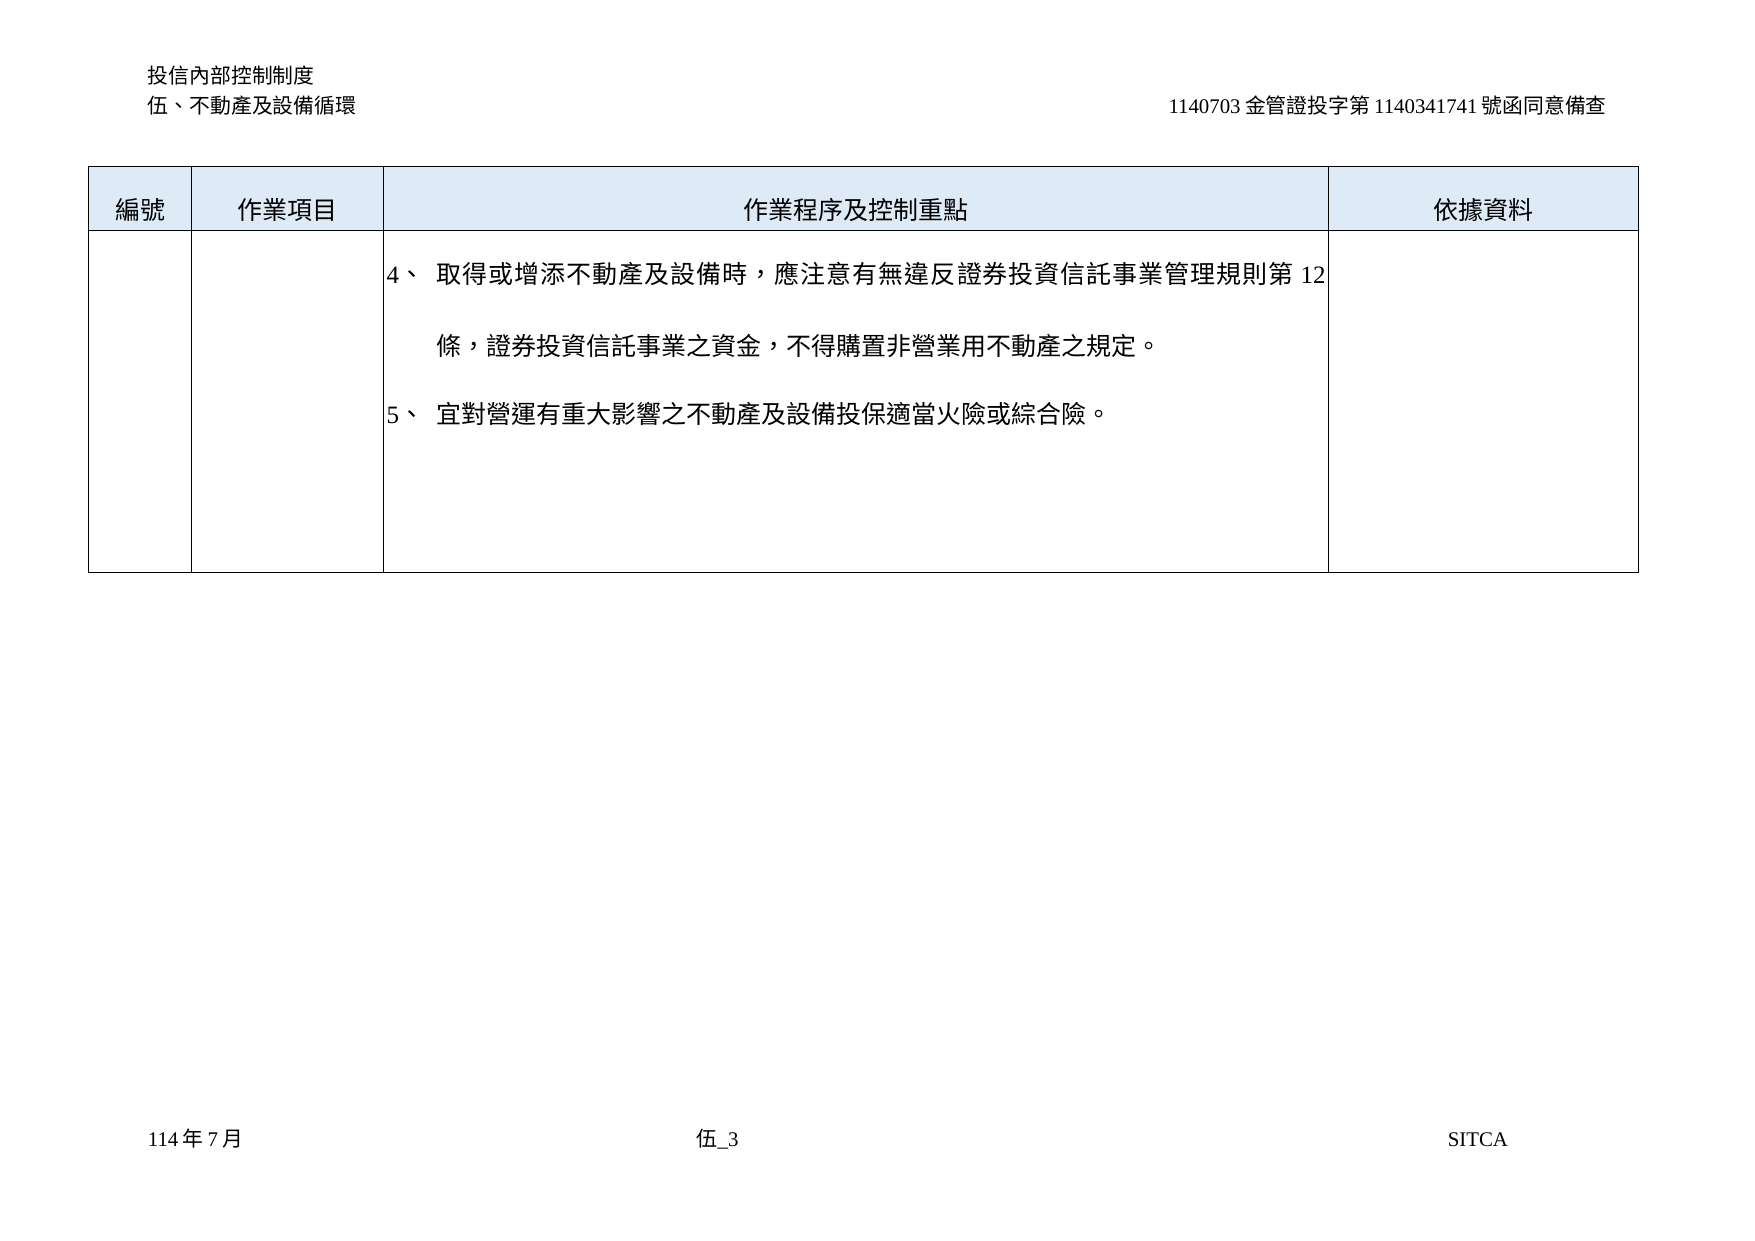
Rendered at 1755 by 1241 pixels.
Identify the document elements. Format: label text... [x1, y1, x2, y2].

table_cell [89, 231, 191, 572]
table_cell [1329, 231, 1638, 572]
table_cell 不動產及設備之取得或增添宜依據增置財產計劃，編製預算並依預算執行。 取得或增添不動產及設備之採購及付款時，應依相關作業程序辦理(請參閱CP-20000採購及付款循環)。 取得或增添不動產及設備時，尚應依下列規定辦理： 公開發行公司之作業程序應符合「公開發行公司取得或處分資產處理準則」之規定。 若對公司營運有重大影響者，依公司法第一八五條之規定應由有三分之二以上董事出席之董事會，以出席董事過半數之決議提出之，經代表已發行股份總數三分之二股東出席之股東會，以出席股東表決權過半數之同意(公開發行股票之公司出席股東之股份總數不足前開定額者，得以有代表已發行股份總數過半數股東之出席，出席股東三分之二以上同意)行之。 取得或增添不動產及設備時，應注意有無違反證券投資信託事業管理規則第12條，證券投資信託事業之資金，不得購置非營業用不動產之規定。 宜對營運有重大影響之不動產及設備投保適當火險或綜合險。 [384, 231, 1328, 572]
table_header 作業項目 [192, 167, 383, 230]
table_cell [192, 231, 383, 572]
table_header 依據資料 [1329, 167, 1638, 230]
table_header 作業程序及控制重點 [384, 167, 1328, 230]
table_header 編號 [89, 167, 191, 230]
